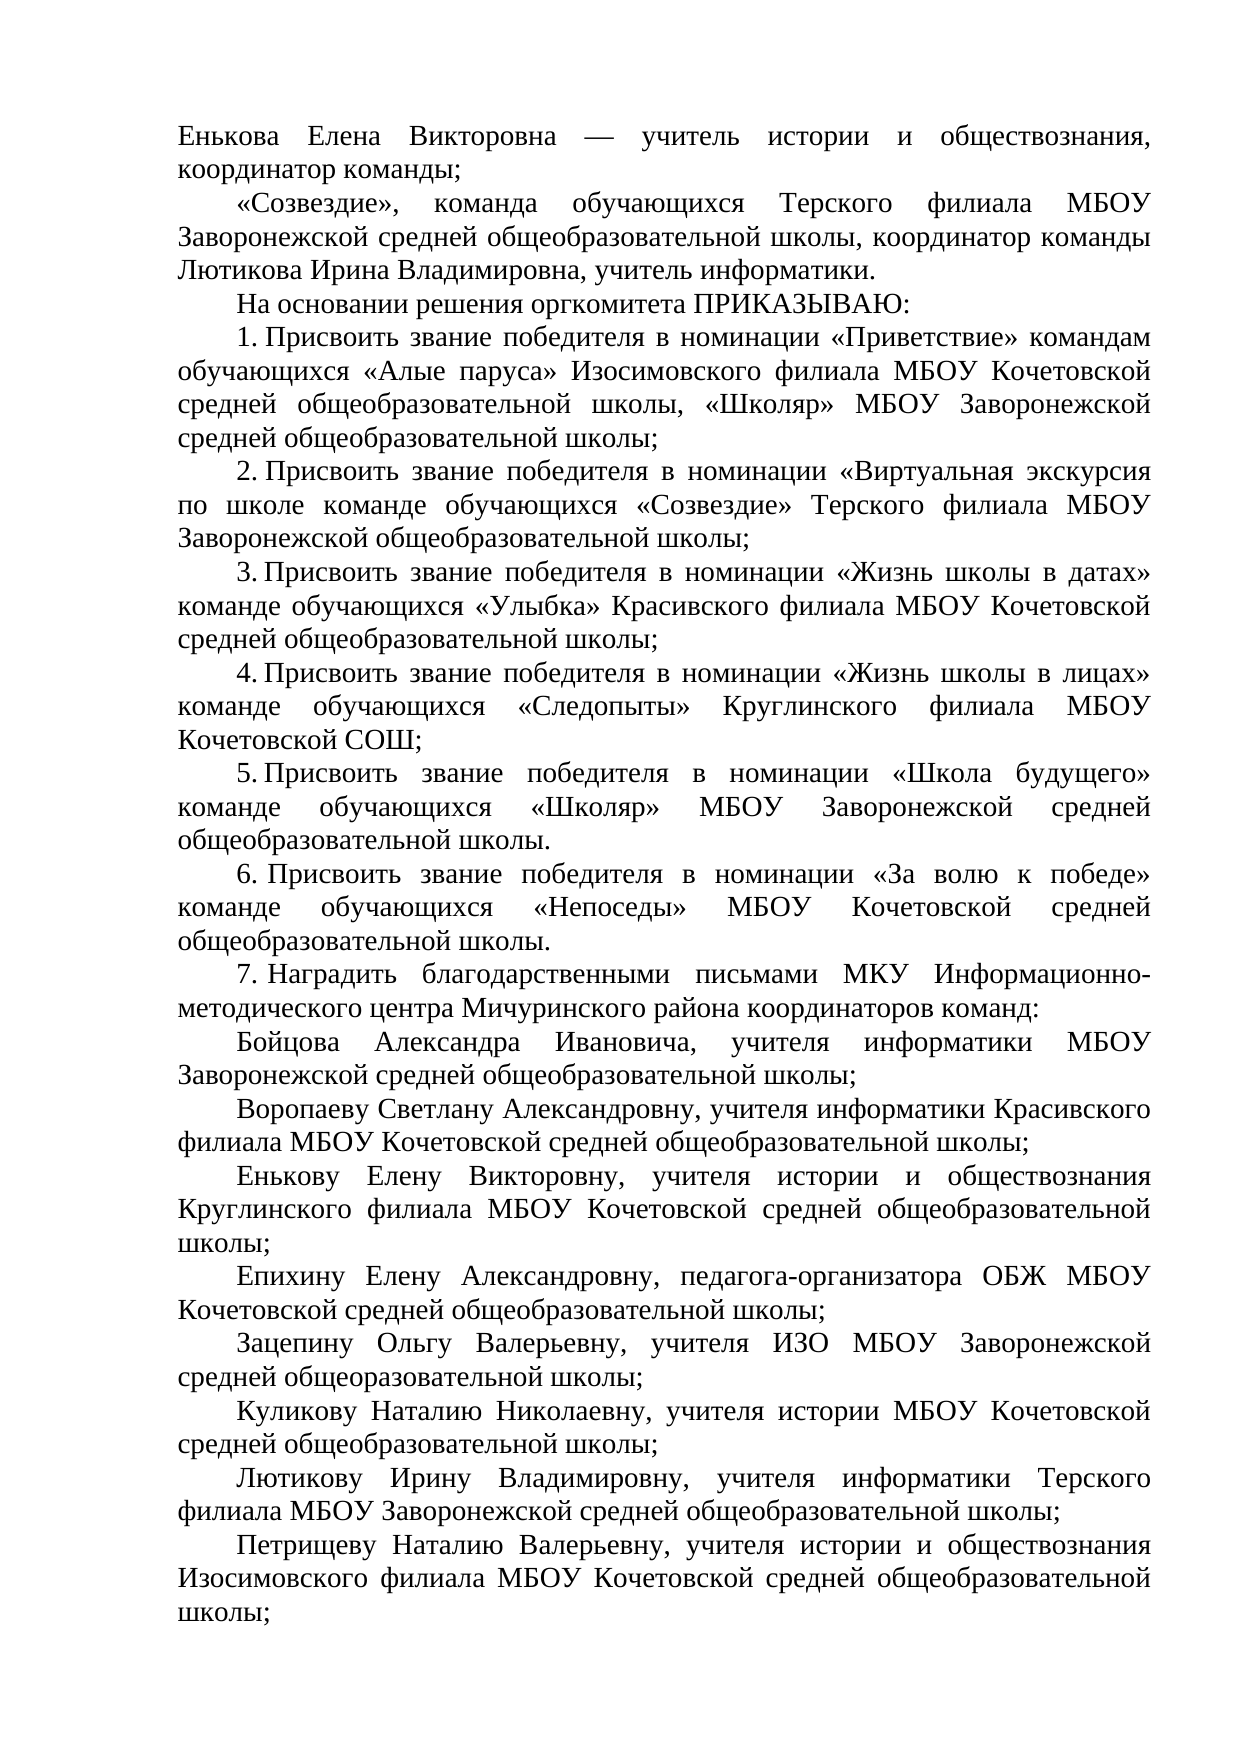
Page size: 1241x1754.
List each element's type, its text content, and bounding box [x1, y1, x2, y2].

list Присвоить звание победителя в номинации «За волю к победе» команде обучающихся «Непоседы» МБОУ Кочетовской средней общеобразовательной школы. [177, 856, 1152, 957]
text Лютикову Ирину Владимировну, учителя информатики Терского филиала МБОУ Заворонежской средней общеобразовательной школы; [177, 1460, 1152, 1527]
text Воропаеву Светлану Александровну, учителя информатики Красивского филиала МБОУ Кочетовской средней общеобразовательной школы; [177, 1091, 1152, 1158]
text Епихину Елену Александровну, педагога-организатора ОБЖ МБОУ Кочетовской средней общеобразовательной школы; [177, 1258, 1152, 1326]
text Енькова Елена Викторовна — учитель истории и обществознания, координатор команды; [177, 118, 1152, 185]
list Наградить благодарственными письмами МКУ Информационно-методического центра Мичуринского района координаторов команд: [177, 957, 1152, 1024]
text Петрищеву Наталию Валерьевну, учителя истории и обществознания Изосимовского филиала МБОУ Кочетовской средней общеобразовательной школы; [177, 1527, 1152, 1627]
text Куликову Наталию Николаевну, учителя истории МБОУ Кочетовской средней общеобразовательной школы; [177, 1393, 1152, 1460]
text «Созвездие», команда обучающихся Терского филиала МБОУ Заворонежской средней общеобразовательной школы, координатор команды Лютикова Ирина Владимировна, учитель информатики. [177, 185, 1152, 286]
text Енькову Елену Викторовну, учителя истории и обществознания Круглинского филиала МБОУ Кочетовской средней общеобразовательной школы; [177, 1158, 1152, 1258]
text Бойцова Александра Ивановича, учителя информатики МБОУ Заворонежской средней общеобразовательной школы; [177, 1024, 1152, 1091]
list Присвоить звание победителя в номинации «Жизнь школы в лицах» команде обучающихся «Следопыты» Круглинского филиала МБОУ Кочетовской СОШ; [177, 655, 1152, 755]
list Присвоить звание победителя в номинации «Жизнь школы в датах» команде обучающихся «Улыбка» Красивского филиала МБОУ Кочетовской средней общеобразовательной школы; [177, 554, 1152, 655]
text Зацепину Ольгу Валерьевну, учителя ИЗО МБОУ Заворонежской средней общеоразовательной школы; [177, 1326, 1152, 1393]
list Присвоить звание победителя в номинации «Школа будущего» команде обучающихся «Школяр» МБОУ Заворонежской средней общеобразовательной школы. [177, 755, 1152, 856]
list Присвоить звание победителя в номинации «Виртуальная экскурсия по школе команде обучающихся «Созвездие» Терского филиала МБОУ Заворонежской общеобразовательной школы; [177, 453, 1152, 554]
list Присвоить звание победителя в номинации «Приветствие» командам обучающихся «Алые паруса» Изосимовского филиала МБОУ Кочетовской средней общеобразовательной школы, «Школяр» МБОУ Заворонежской средней общеобразовательной школы; [177, 319, 1152, 453]
text На основании решения оргкомитета ПРИКАЗЫВАЮ: [177, 286, 1152, 319]
